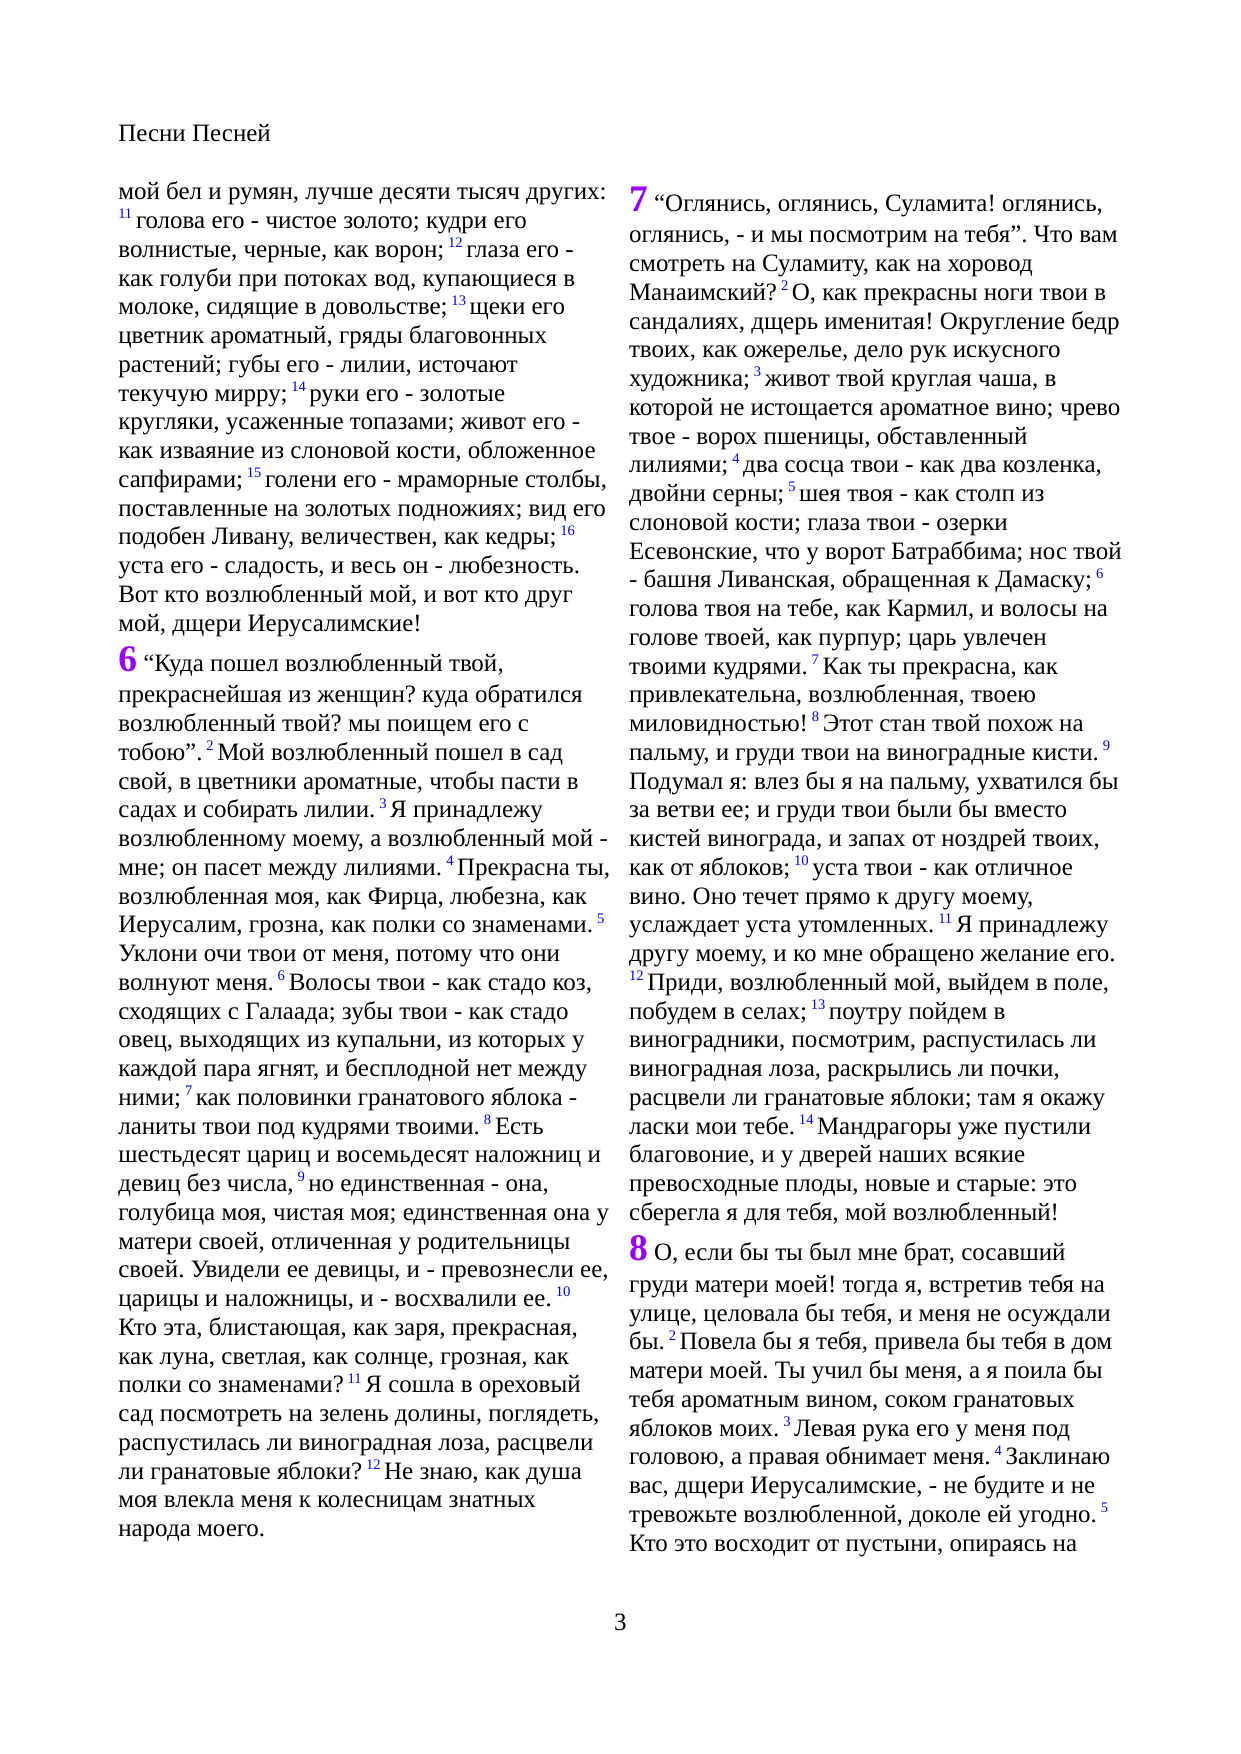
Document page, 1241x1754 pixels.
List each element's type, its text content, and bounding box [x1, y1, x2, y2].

text мой бел и румян, лучше десяти тысяч других: 11 голова его - чистое золото; кудри его волнистые, черные, как ворон; 12 глаза его - как голуби при потоках вод, купающиеся в молоке, сидящие в довольстве; 13 щеки его цветник ароматный, гряды благовонных растений; губы его - лилии, источают текучую мирру; 14 руки его - золотые кругляки, усаженные топазами; живот его - как изваяние из слоновой кости, обложенное сапфирами; 15 голени его - мраморные столбы, поставленные на золотых подножиях; вид его подобен Ливану, величествен, как кедры; 16 уста его - сладость, и весь он - любезность. Вот кто возлюбленный мой, и вот кто друг мой, дщери Иерусалимские! [118, 176, 611, 636]
text 8 О, если бы ты был мне брат, сосавший груди матери моей! тогда я, встретив тебя на улице, целовала бы тебя, и меня не осуждали бы. 2 Повела бы я тебя, привела бы тебя в дом матери моей. Ты учил бы меня, а я поила бы тебя ароматным вином, соком гранатовых яблоков моих. 3 Левая рука его у меня под головою, а правая обнимает меня. 4 Заклинаю вас, дщери Иерусалимские, - не будите и не тревожьте возлюбленной, доколе ей угодно. 5 Кто это восходит от пустыни, опираясь на [629, 1226, 1122, 1556]
text 6 “Куда пошел возлюбленный твой, прекраснейшая из женщин? куда обратился возлюбленный твой? мы поищем его с тобою”. 2 Мой возлюбленный пошел в сад свой, в цветники ароматные, чтобы пасти в садах и собирать лилии. 3 Я принадлежу возлюбленному моему, а возлюбленный мой - мне; он пасет между лилиями. 4 Прекрасна ты, возлюбленная моя, как Фирца, любезна, как Иерусалим, грозна, как полки со знаменами. 5 Уклони очи твои от меня, потому что они волнуют меня. 6 Волосы твои - как стадо коз, сходящих с Галаада; зубы твои - как стадо овец, выходящих из купальни, из которых у каждой пара ягнят, и бесплодной нет между ними; 7 как половинки гранатового яблока - ланиты твои под кудрями твоими. 8 Есть шестьдесят цариц и восемьдесят наложниц и девиц без числа, 9 но единственная - она, голубица моя, чистая моя; единственная она у матери своей, отличенная у родительницы своей. Увидели ее девицы, и - превознесли ее, царицы и наложницы, и - восхвалили ее. 10 Кто эта, блистающая, как заря, прекрасная, как луна, светлая, как солнце, грозная, как полки со знаменами? 11 Я сошла в ореховый сад посмотреть на зелень долины, поглядеть, распустилась ли виноградная лоза, расцвели ли гранатовые яблоки? 12 Не знаю, как душа моя влекла меня к колесницам знатных народа моего. [118, 636, 611, 1542]
text 7 “Оглянись, оглянись, Суламита! оглянись, оглянись, - и мы посмотрим на тебя”. Что вам смотреть на Суламиту, как на хоровод Манаимский? 2 О, как прекрасны ноги твои в сандалиях, дщерь именитая! Округление бедр твоих, как ожерелье, дело рук искусного художника; 3 живот твой круглая чаша, в которой не истощается ароматное вино; чрево твое - ворох пшеницы, обставленный лилиями; 4 два сосца твои - как два козленка, двойни серны; 5 шея твоя - как столп из слоновой кости; глаза твои - озерки Есевонские, что у ворот Батраббима; нос твой - башня Ливанская, обращенная к Дамаску; 6 голова твоя на тебе, как Кармил, и волосы на голове твоей, как пурпур; царь увлечен твоими кудрями. 7 Как ты прекрасна, как привлекательна, возлюбленная, твоею миловидностью! 8 Этот стан твой похож на пальму, и груди твои на виноградные кисти. 9 Подумал я: влез бы я на пальму, ухватился бы за ветви ее; и груди твои были бы вместо кистей винограда, и запах от ноздрей твоих, как от яблоков; 10 уста твои - как отличное вино. Оно течет прямо к другу моему, услаждает уста утомленных. 11 Я принадлежу другу моему, и ко мне обращено желание его. 12 Приди, возлюбленный мой, выйдем в поле, побудем в селах; 13 поутру пойдем в виноградники, посмотрим, распустилась ли виноградная лоза, раскрылись ли почки, расцвели ли гранатовые яблоки; там я окажу ласки мои тебе. 14 Мандрагоры уже пустили благовоние, и у дверей наших всякие превосходные плоды, новые и старые: это сберегла я для тебя, мой возлюбленный! [629, 176, 1122, 1226]
